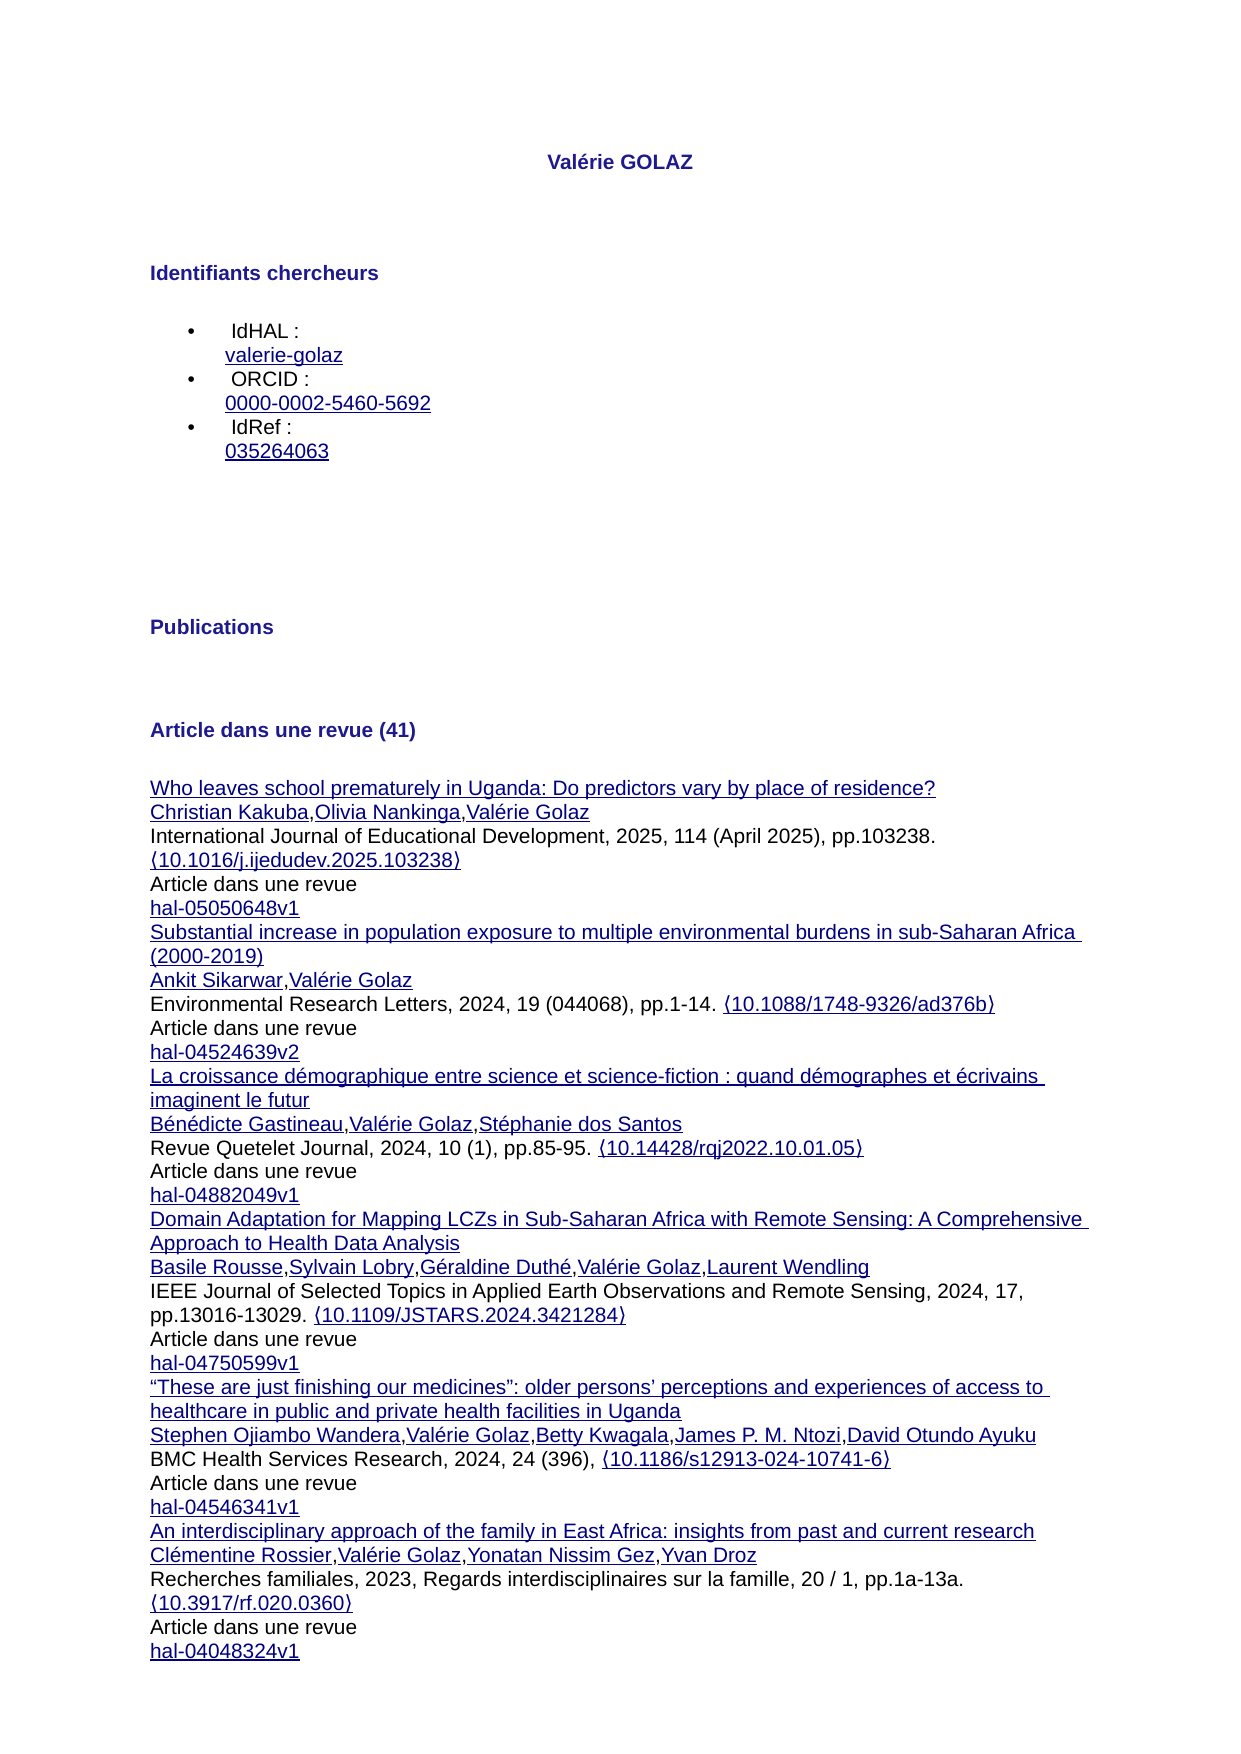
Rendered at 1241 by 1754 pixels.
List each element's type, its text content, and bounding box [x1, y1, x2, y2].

subtitle Publications [150, 614, 1090, 638]
list 035264063 [187, 438, 1090, 462]
table_cell La croissance démographique entre science et science-fiction : quand démographes et écrivains imaginent le futur Bénédicte Gastineau,Valérie Golaz,Stéphanie dos Santos Revue Quetelet Journal, 2024, 10 (1), pp.85-95. ⟨10.14428/rqj2022.10.01.05⟩ Article dans une revue hal-04882049v1 [150, 1064, 1090, 1207]
table_header Who leaves school prematurely in Uganda: Do predictors vary by place of residence? Christian Kakuba,Olivia Nankinga,Valérie Golaz International Journal of Educational Development, 2025, 114 (April 2025), pp.103238. ⟨10.1016/j.ijedudev.2025.103238⟩ Article dans une revue hal-05050648v1 [150, 776, 1090, 920]
table_cell An interdisciplinary approach of the family in East Africa: insights from past and current research Clémentine Rossier,Valérie Golaz,Yonatan Nissim Gez,Yvan Droz Recherches familiales, 2023, Regards interdisciplinaires sur la famille, 20 / 1, pp.1a-13a. ⟨10.3917/rf.020.0360⟩ Article dans une revue hal-04048324v1 [150, 1519, 1090, 1662]
table_cell Domain Adaptation for Mapping LCZs in Sub-Saharan Africa with Remote Sensing: A Comprehensive Approach to Health Data Analysis Basile Rousse,Sylvain Lobry,Géraldine Duthé,Valérie Golaz,Laurent Wendling IEEE Journal of Selected Topics in Applied Earth Observations and Remote Sensing, 2024, 17, pp.13016-13029. ⟨10.1109/JSTARS.2024.3421284⟩ Article dans une revue hal-04750599v1 [150, 1207, 1090, 1375]
list IdRef : [187, 414, 1090, 438]
list ORCID : [187, 367, 1090, 391]
list IdHAL : [187, 319, 1090, 343]
table_cell “These are just finishing our medicines”: older persons’ perceptions and experiences of access to healthcare in public and private health facilities in Uganda Stephen Ojiambo Wandera,Valérie Golaz,Betty Kwagala,James P. M. Ntozi,David Otundo Ayuku BMC Health Services Research, 2024, 24 (396), ⟨10.1186/s12913-024-10741-6⟩ Article dans une revue hal-04546341v1 [150, 1375, 1090, 1519]
subtitle Identifiants chercheurs [150, 260, 1090, 284]
list 0000-0002-5460-5692 [187, 391, 1090, 414]
subtitle Article dans une revue (41) [150, 718, 1090, 742]
list valerie-golaz [187, 343, 1090, 367]
subtitle Valérie GOLAZ [150, 150, 1090, 174]
table_cell Substantial increase in population exposure to multiple environmental burdens in sub-Saharan Africa (2000-2019) Ankit Sikarwar,Valérie Golaz Environmental Research Letters, 2024, 19 (044068), pp.1-14. ⟨10.1088/1748-9326/ad376b⟩ Article dans une revue hal-04524639v2 [150, 920, 1090, 1063]
